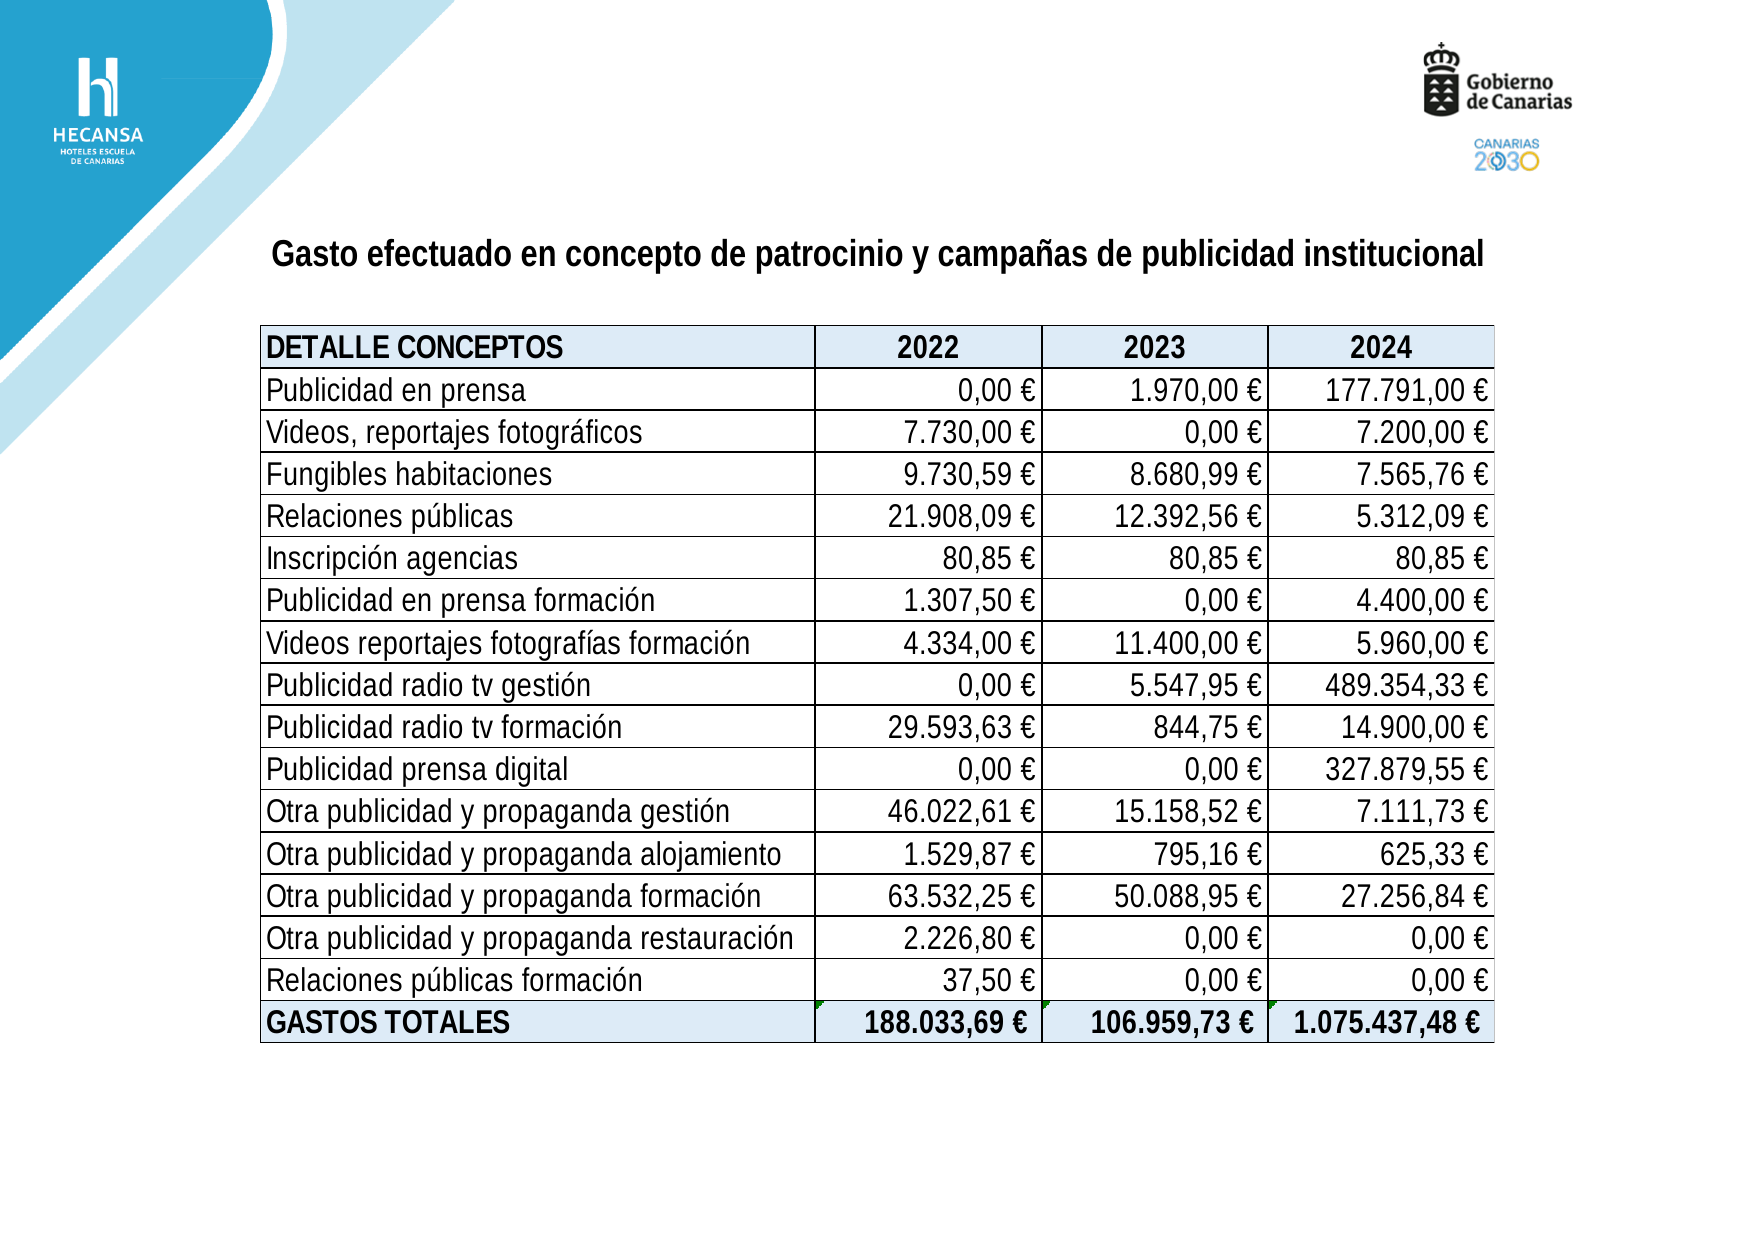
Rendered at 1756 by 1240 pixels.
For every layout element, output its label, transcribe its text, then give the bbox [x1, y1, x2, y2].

text Gasto efectuado en concepto de patrocinio y campañas de publicidad institucional [182, 232, 1607, 274]
